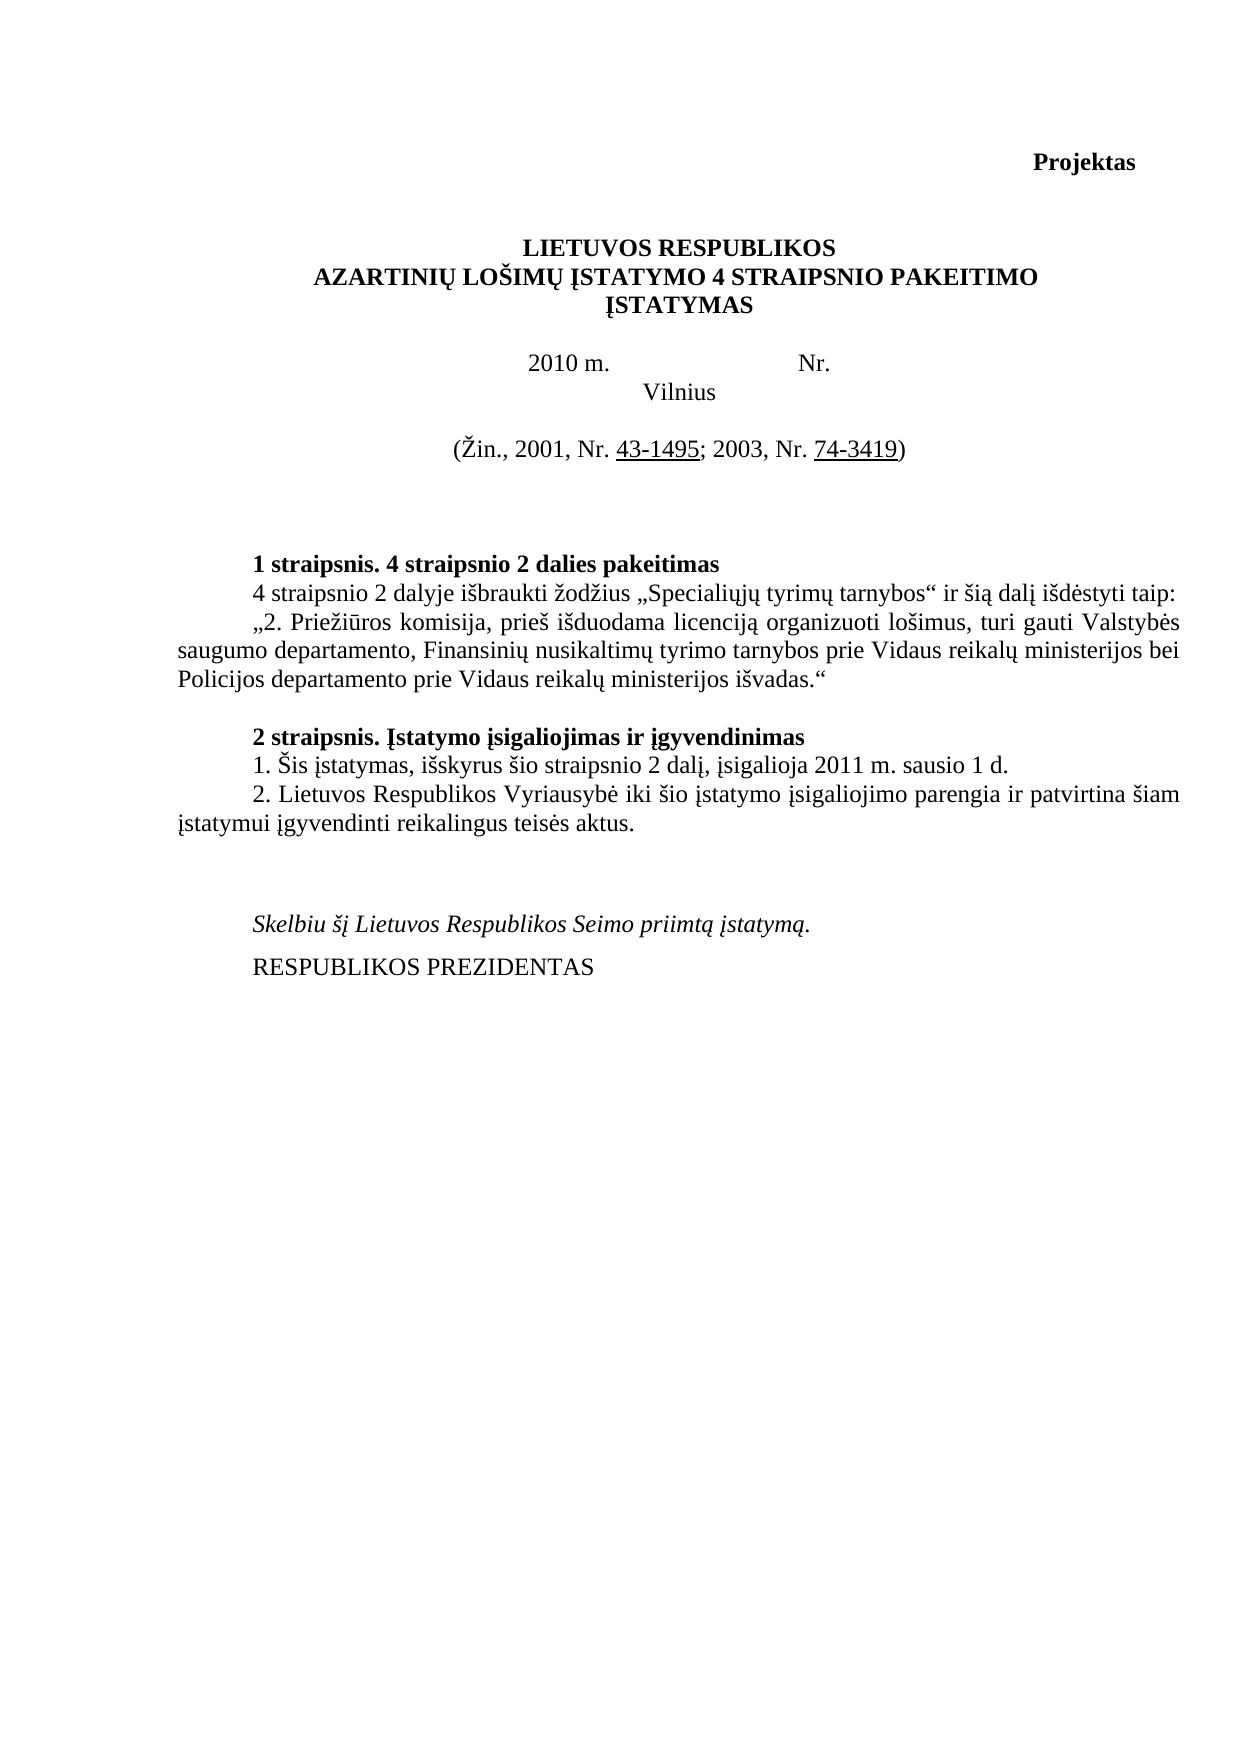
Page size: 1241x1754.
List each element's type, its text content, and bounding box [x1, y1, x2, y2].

text RESPUBLIKOS PREZIDENTAS [177, 952, 1181, 981]
text Vilnius [177, 377, 1181, 406]
text Skelbiu šį Lietuvos Respublikos Seimo priimtą įstatymą. [177, 909, 1181, 937]
text 2010 m. Nr. [177, 348, 1181, 377]
text ĮSTATYMAS [177, 291, 1181, 319]
text 4 straipsnio 2 dalyje išbraukti žodžius „Specialiųjų tyrimų tarnybos“ ir šią dalį išdėstyti taip: [177, 578, 1181, 607]
text 1. Šis įstatymas, išskyrus šio straipsnio 2 dalį, įsigalioja 2011 m. sausio 1 d. [177, 751, 1181, 779]
text AZARTINIŲ LOŠIMŲ ĮSTATYMO 4 STRAIPSNIO PAKEITIMO [177, 262, 1181, 291]
text 1 straipsnis. 4 straipsnio 2 dalies pakeitimas [177, 549, 1181, 578]
text 2 straipsnis. Įstatymo įsigaliojimas ir įgyvendinimas [177, 722, 1181, 751]
text 2. Lietuvos Respublikos Vyriausybė iki šio įstatymo įsigaliojimo parengia ir patvirtina šiam įstatymui įgyvendinti reikalingus teisės aktus. [177, 779, 1181, 837]
text LIETUVOS RESPUBLIKOS [177, 233, 1181, 262]
text (Žin., 2001, Nr. 43-1495; 2003, Nr. 74-3419) [177, 434, 1181, 463]
text „2. Priežiūros komisija, prieš išduodama licenciją organizuoti lošimus, turi gauti Valstybės saugumo departamento, Finansinių nusikaltimų tyrimo tarnybos prie Vidaus reikalų ministerijos bei Policijos departamento prie Vidaus reikalų ministerijos išvadas.“ [177, 607, 1181, 693]
text Projektas [447, 147, 1181, 176]
